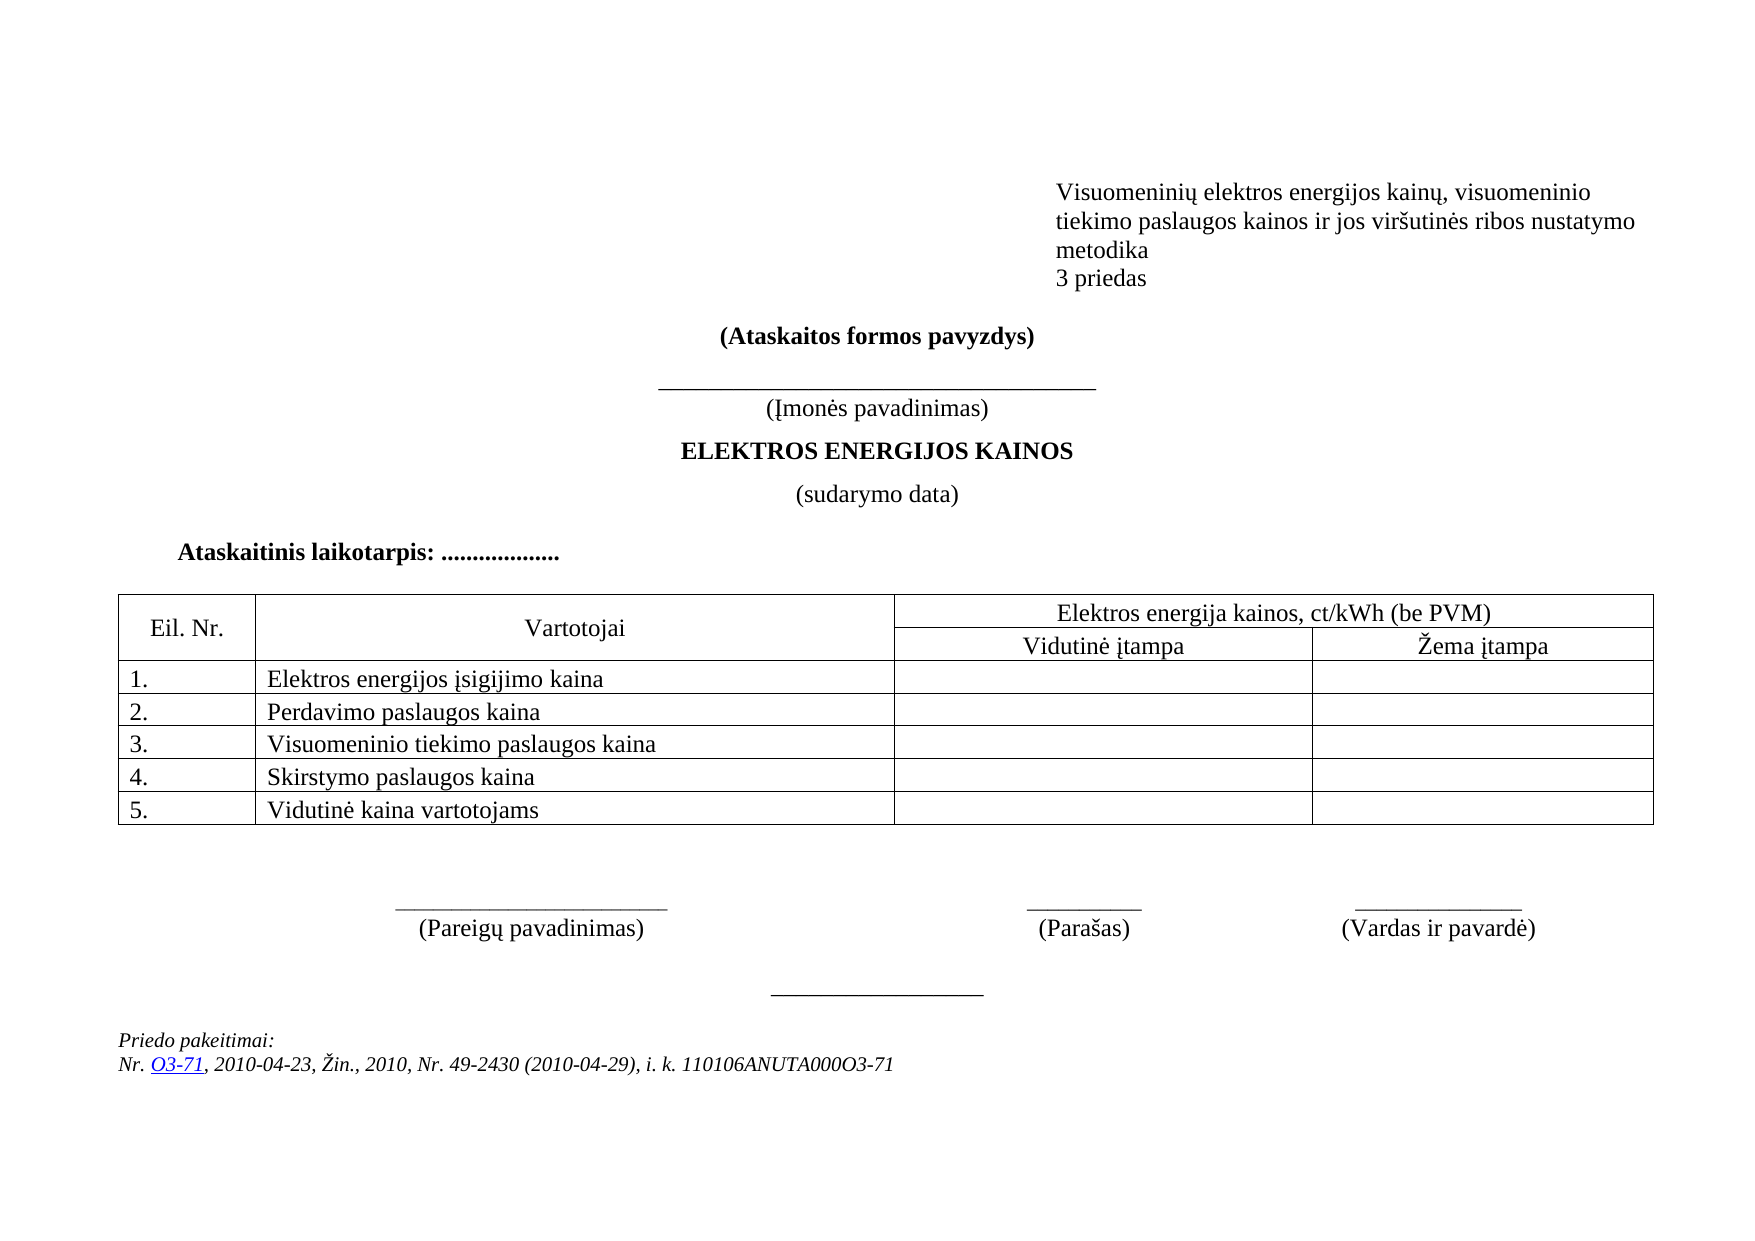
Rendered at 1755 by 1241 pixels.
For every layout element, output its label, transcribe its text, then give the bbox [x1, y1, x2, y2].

table_cell Žema įtampa [1313, 628, 1653, 660]
table_header Elektros energija kainos, ct/kWh (be PVM) [895, 595, 1653, 627]
text 3 priedas [1056, 263, 1636, 292]
table_cell Elektros energijos įsigijimo kaina [256, 661, 894, 692]
table_cell 3. [119, 726, 255, 758]
table_cell [1313, 661, 1653, 692]
text (Ataskaitos formos pavyzdys) [118, 321, 1636, 350]
table_cell [1313, 726, 1653, 758]
table_cell 2. [119, 694, 255, 725]
table_cell Vidutinė įtampa [895, 628, 1312, 660]
table_cell 1. [119, 661, 255, 692]
table_header _____________________________ (Pareigų pavadinimas) [118, 882, 944, 942]
table_cell [895, 661, 1312, 692]
table_header ________________ (Vardas ir pavardė) [1224, 882, 1653, 942]
text (Įmonės pavadinimas) [118, 393, 1636, 422]
table_cell [1313, 759, 1653, 791]
table_cell Visuomeninio tiekimo paslaugos kaina [256, 726, 894, 758]
text _________________ [118, 970, 1636, 999]
table_cell 4. [119, 759, 255, 791]
table_cell [1313, 694, 1653, 725]
table_cell [895, 694, 1312, 725]
table_cell Vidutinė kaina vartotojams [256, 792, 894, 824]
text Priedo pakeitimai: [118, 1028, 1636, 1052]
table_cell [895, 726, 1312, 758]
table_cell [1313, 792, 1653, 824]
text Ataskaitinis laikotarpis: ................... [118, 537, 1636, 565]
table_cell 5. [119, 792, 255, 824]
table_header ___________ (Parašas) [945, 882, 1223, 942]
table_header Vartotojai [256, 595, 894, 660]
text ELEKTROS ENERGIJOS KAINOS [118, 436, 1636, 465]
text (sudarymo data) [118, 479, 1636, 508]
text Nr. O3-71, 2010-04-23, Žin., 2010, Nr. 49-2430 (2010-04-29), i. k. 110106ANUTA000O3-71 [118, 1052, 1636, 1076]
table_cell [895, 792, 1312, 824]
text ___________________________________ [118, 364, 1636, 393]
table_cell [895, 759, 1312, 791]
table_header Eil. Nr. [119, 595, 255, 660]
table_cell Perdavimo paslaugos kaina [256, 694, 894, 725]
table_cell Skirstymo paslaugos kaina [256, 759, 894, 791]
text Visuomeninių elektros energijos kainų, visuomeninio tiekimo paslaugos kainos ir jos viršutinės ribos nustatymo metodika [1056, 177, 1636, 263]
